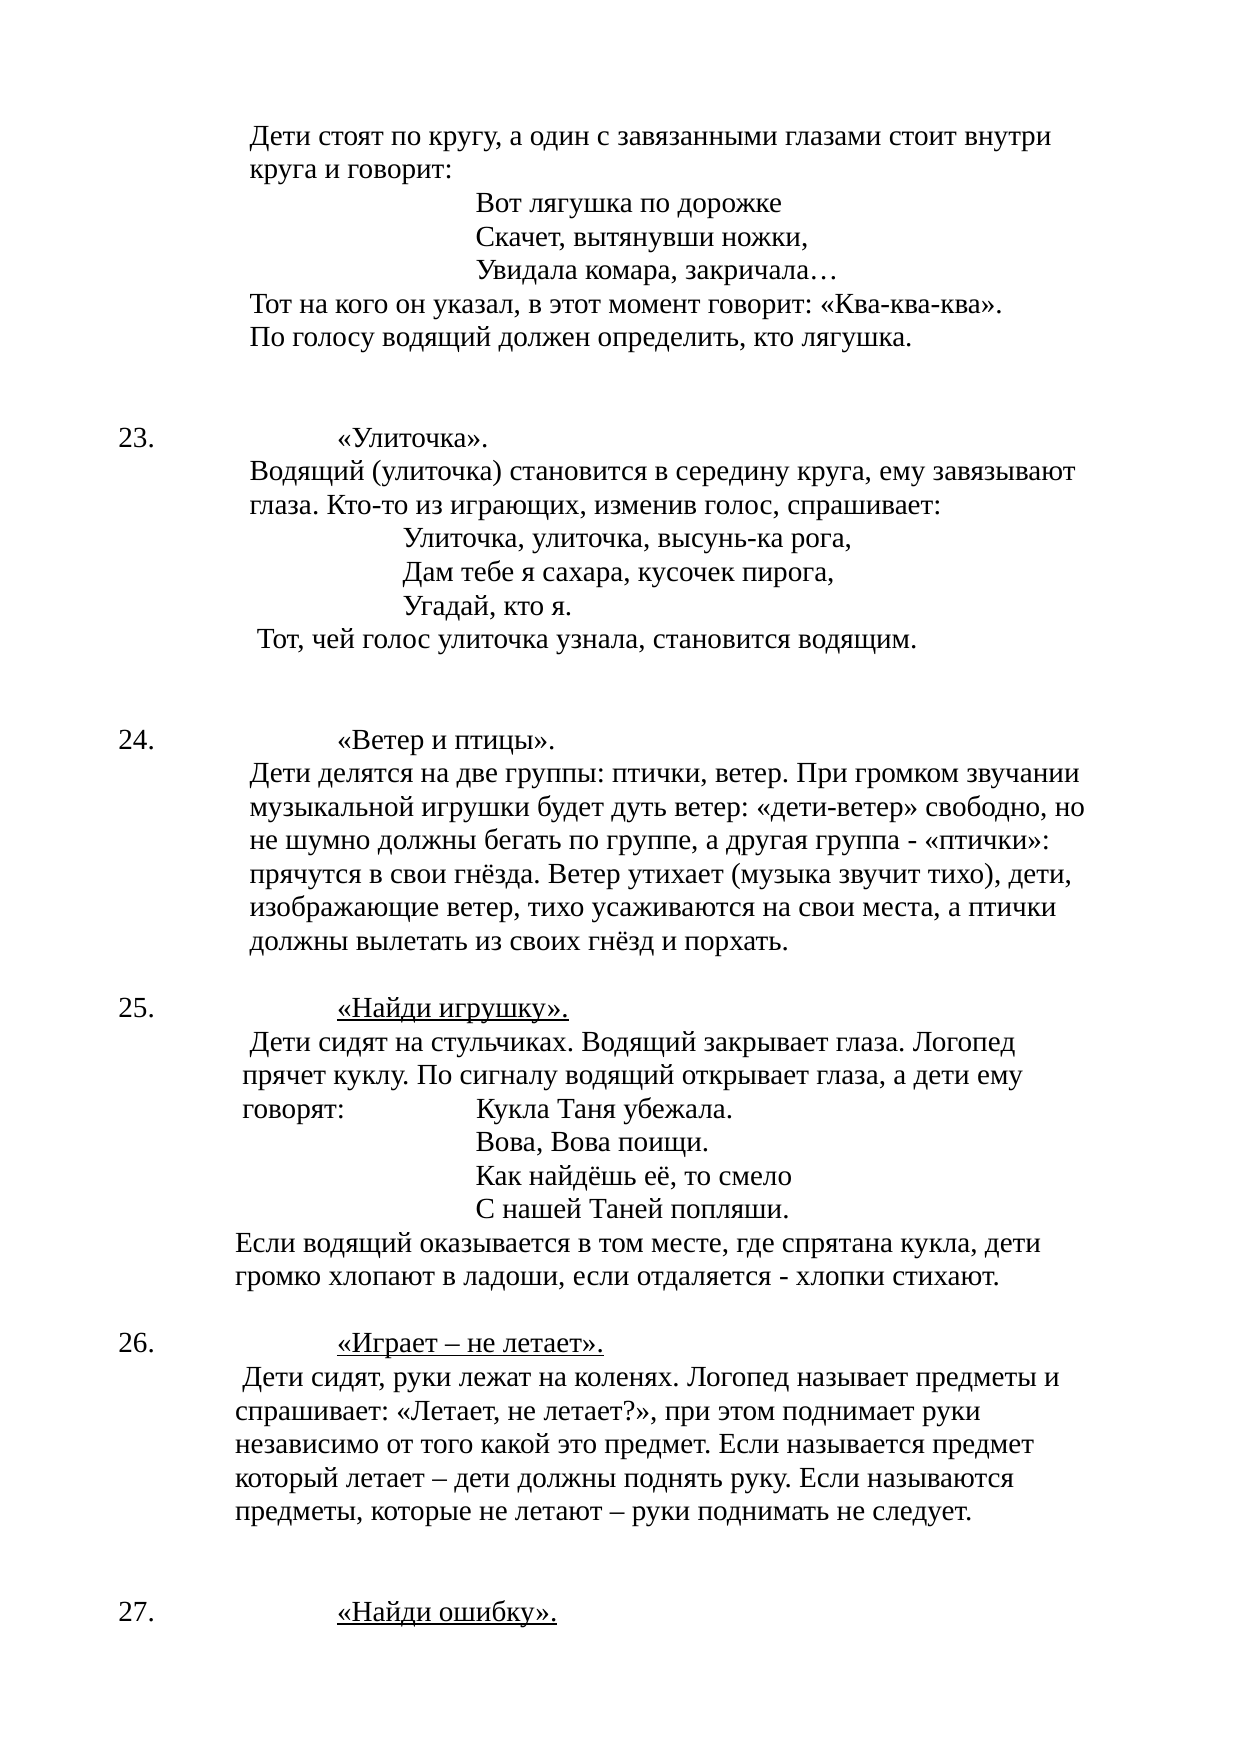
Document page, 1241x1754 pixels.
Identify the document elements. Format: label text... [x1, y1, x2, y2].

text музыкальной игрушки будет дуть ветер: «дети-ветер» свободно, но [118, 789, 1122, 822]
text должны вылетать из своих гнёзд и порхать. [118, 923, 1122, 957]
text говорят: Кукла Таня убежала. [118, 1091, 1122, 1124]
list «Играет – не летает». [118, 1326, 1122, 1359]
text Если водящий оказывается в том месте, где спрятана кукла, дети [118, 1225, 1122, 1258]
text изображающие ветер, тихо усаживаются на свои места, а птички [118, 889, 1122, 923]
text Тот, чей голос улиточка узнала, становится водящим. [118, 621, 1122, 655]
text Как найдёшь её, то смело [118, 1158, 1122, 1191]
text предметы, которые не летают – руки поднимать не следует. [118, 1493, 1122, 1527]
text громко хлопают в ладоши, если отдаляется - хлопки стихают. [118, 1258, 1122, 1292]
text Тот на кого он указал, в этот момент говорит: «Ква-ква-ква». [118, 286, 1122, 319]
list «Ветер и птицы». [118, 722, 1122, 755]
text Дети сидят, руки лежат на коленях. Логопед называет предметы и [118, 1359, 1122, 1393]
list «Улиточка». [118, 420, 1122, 453]
text Дети стоят по кругу, а один с завязанными глазами стоит внутри [118, 118, 1122, 152]
text прячутся в свои гнёзда. Ветер утихает (музыка звучит тихо), дети, [118, 856, 1122, 889]
text Дети сидят на стульчиках. Водящий закрывает глаза. Логопед [118, 1024, 1122, 1057]
text Дети делятся на две группы: птички, ветер. При громком звучании [118, 755, 1122, 789]
list «Найди ошибку». [118, 1594, 1122, 1627]
text По голосу водящий должен определить, кто лягушка. [118, 319, 1122, 353]
text Угадай, кто я. [118, 588, 1122, 621]
text Дам тебе я сахара, кусочек пирога, [118, 554, 1122, 588]
text Увидала комара, закричала… [118, 252, 1122, 286]
text круга и говорит: [118, 152, 1122, 185]
text Скачет, вытянувши ножки, [118, 219, 1122, 252]
list «Найди игрушку». [118, 990, 1122, 1024]
text спрашивает: «Летает, не летает?», при этом поднимает руки [118, 1393, 1122, 1426]
text Улиточка, улиточка, высунь-ка рога, [118, 521, 1122, 554]
text глаза. Кто-то из играющих, изменив голос, спрашивает: [118, 487, 1122, 521]
text независимо от того какой это предмет. Если называется предмет [118, 1426, 1122, 1460]
text не шумно должны бегать по группе, а другая группа - «птички»: [118, 822, 1122, 856]
text Водящий (улиточка) становится в середину круга, ему завязывают [118, 453, 1122, 487]
text который летает – дети должны поднять руку. Если называются [118, 1460, 1122, 1493]
text Вова, Вова поищи. [118, 1124, 1122, 1158]
text Вот лягушка по дорожке [118, 185, 1122, 219]
text прячет куклу. По сигналу водящий открывает глаза, а дети ему [118, 1057, 1122, 1091]
text С нашей Таней попляши. [118, 1191, 1122, 1225]
